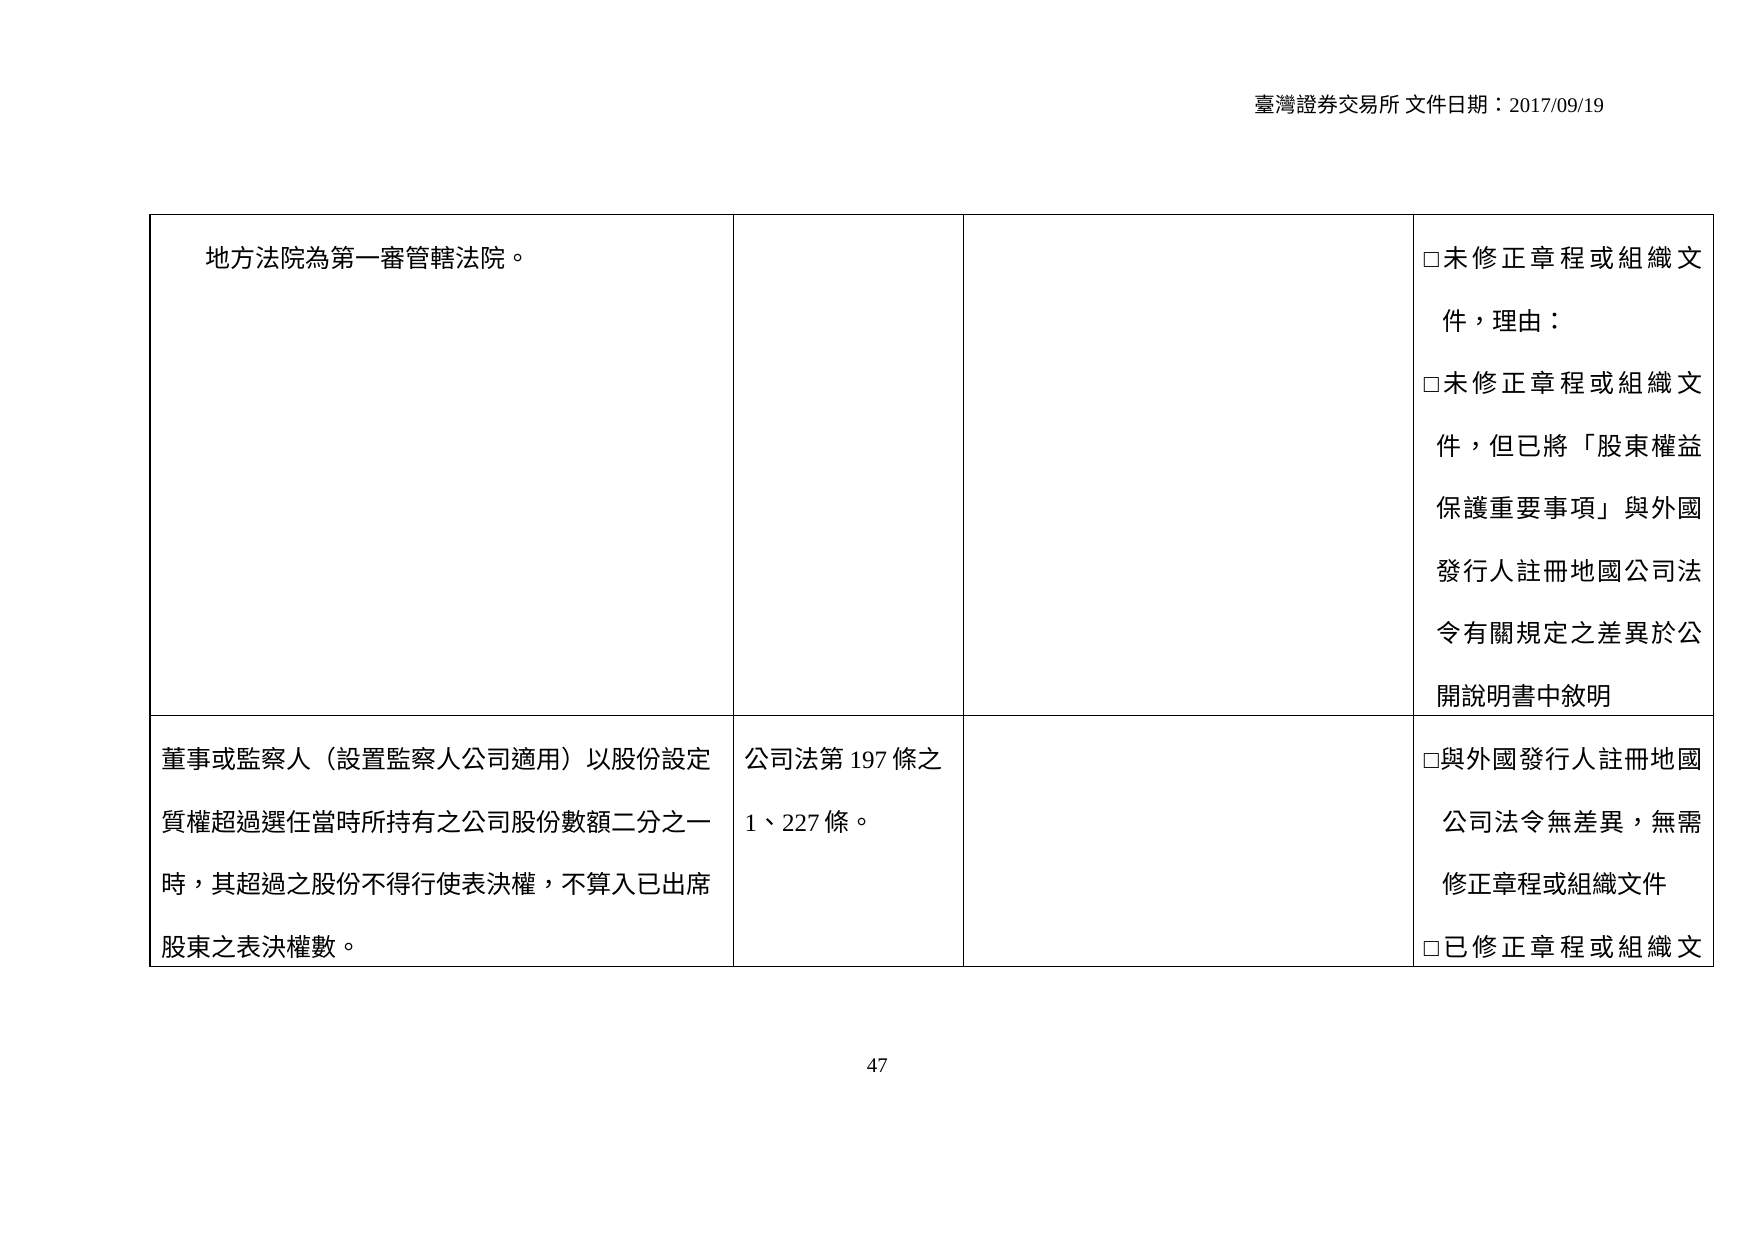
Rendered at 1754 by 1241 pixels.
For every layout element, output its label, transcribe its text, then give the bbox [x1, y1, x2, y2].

table_cell 公司法第197條之1、227條。 [734, 716, 963, 966]
table_cell [734, 215, 963, 715]
table_cell 地方法院為第一審管轄法院。 [151, 215, 733, 715]
table_cell [964, 716, 1413, 966]
table_cell □未修正章程或組織文件，理由： □未修正章程或組織文件，但已將「股東權益保護重要事項」與外國發行人註冊地國公司法令有關規定之差異於公開說明書中敘明 [1414, 215, 1713, 715]
table_cell □與外國發行人註冊地國公司法令無差異，無需修正章程或組織文件 □已修正章程或組織文 [1414, 716, 1713, 966]
table_cell [964, 215, 1413, 715]
table_cell 董事或監察人（設置監察人公司適用）以股份設定質權超過選任當時所持有之公司股份數額二分之一時，其超過之股份不得行使表決權，不算入已出席股東之表決權數。 [151, 716, 733, 966]
